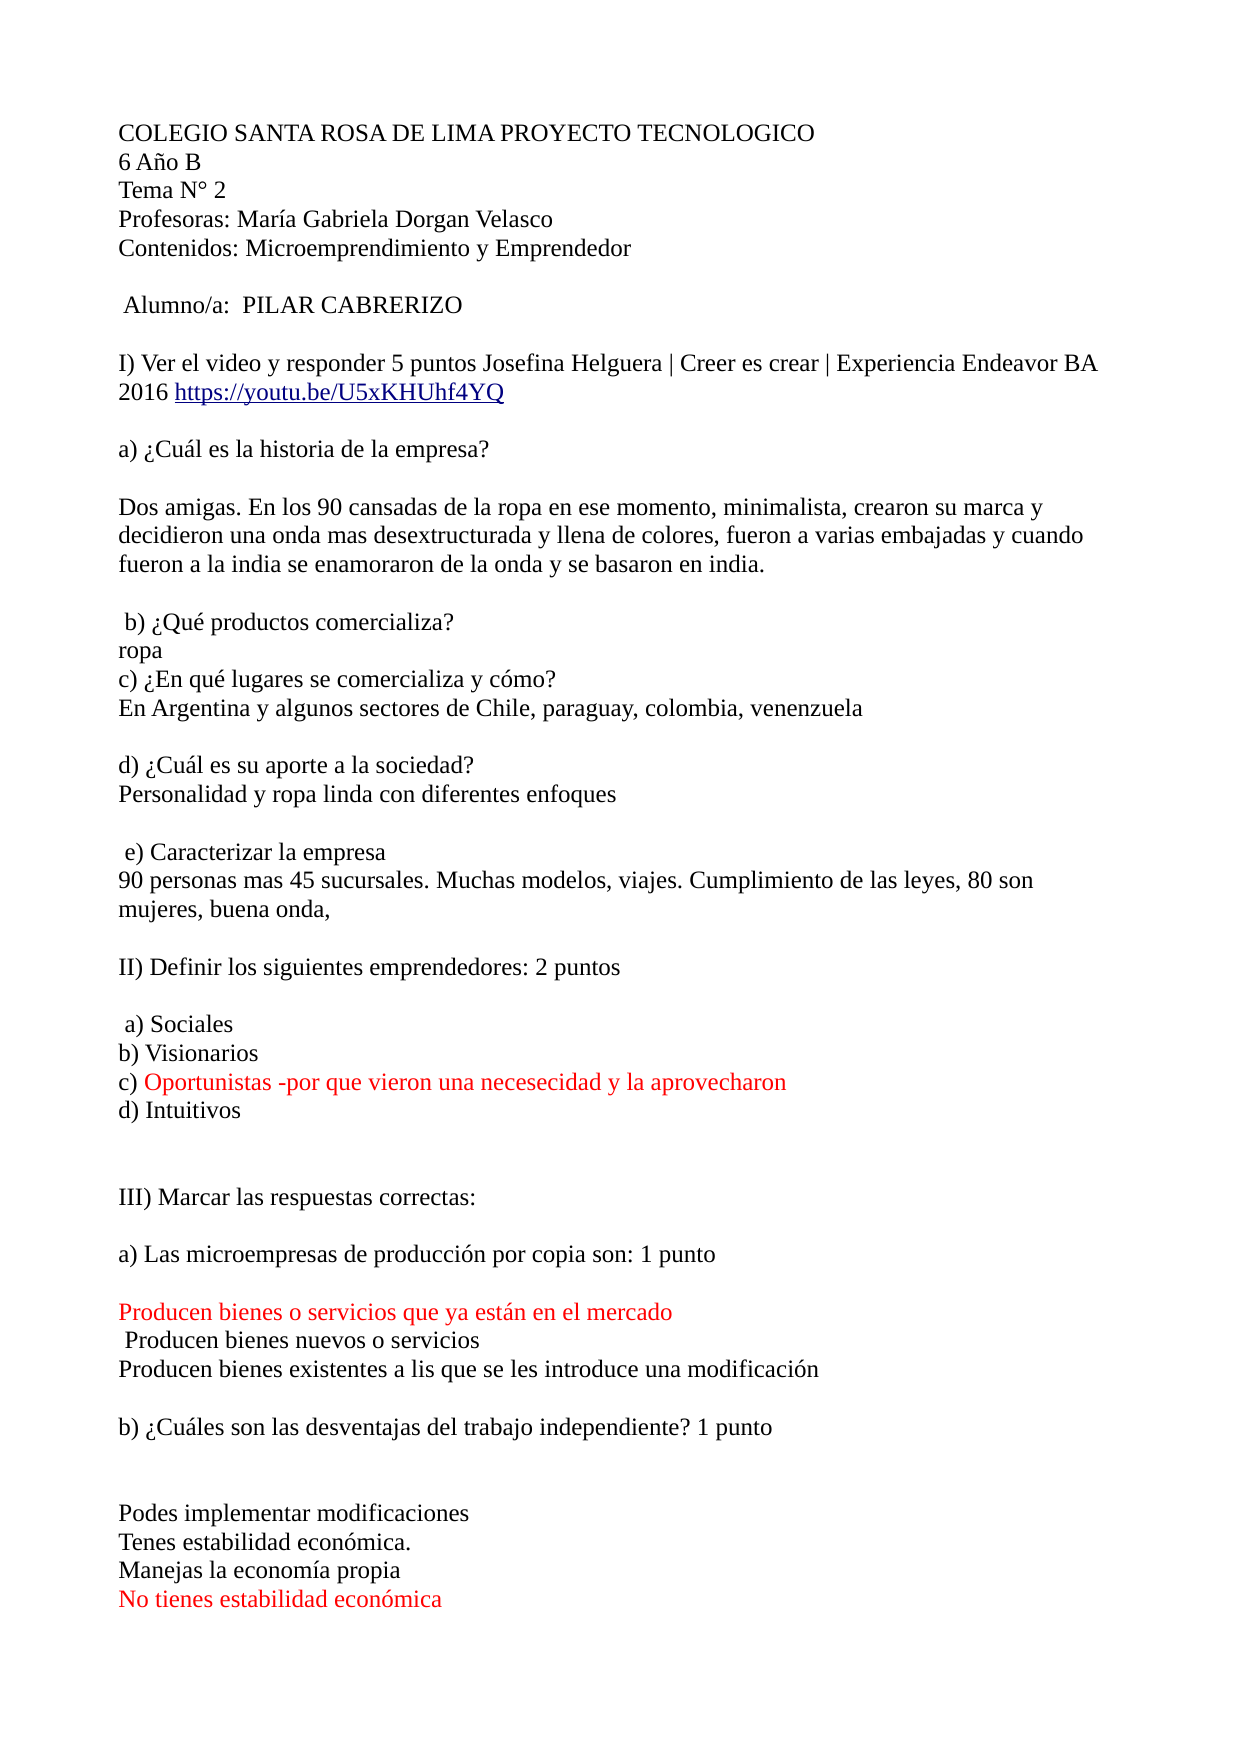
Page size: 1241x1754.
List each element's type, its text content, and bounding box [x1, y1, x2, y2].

text Dos amigas. En los 90 cansadas de la ropa en ese momento, minimalista, crearon su marca y decidieron una onda mas desextructurada y llena de colores, fueron a varias embajadas y cuando fueron a la india se enamoraron de la onda y se basaron en india. [118, 492, 1122, 578]
text b) ¿Qué productos comercializa? [118, 607, 1122, 636]
text II) Definir los siguientes emprendedores: 2 puntos [118, 952, 1122, 981]
text b) ¿Cuáles son las desventajas del trabajo independiente? 1 punto [118, 1412, 1122, 1441]
text a) ¿Cuál es la historia de la empresa? [118, 434, 1122, 463]
text No tienes estabilidad económica [118, 1584, 1122, 1613]
text En Argentina y algunos sectores de Chile, paraguay, colombia, venenzuela [118, 693, 1122, 722]
text ropa [118, 636, 1122, 664]
text COLEGIO SANTA ROSA DE LIMA PROYECTO TECNOLOGICO [118, 118, 1122, 147]
text d) Intuitivos [118, 1096, 1122, 1124]
text 6 Año B [118, 147, 1122, 176]
text III) Marcar las respuestas correctas: [118, 1182, 1122, 1211]
text Profesoras: María Gabriela Dorgan Velasco [118, 204, 1122, 233]
text c) ¿En qué lugares se comercializa y cómo? [118, 664, 1122, 693]
text Tema N° 2 [118, 176, 1122, 204]
text Contenidos: Microemprendimiento y Emprendedor [118, 233, 1122, 262]
text Alumno/a: PILAR CABRERIZO [118, 291, 1122, 319]
text Personalidad y ropa linda con diferentes enfoques [118, 779, 1122, 808]
text Producen bienes o servicios que ya están en el mercado [118, 1297, 1122, 1326]
text Producen bienes existentes a lis que se les introduce una modificación [118, 1354, 1122, 1383]
text e) Caracterizar la empresa [118, 837, 1122, 866]
text a) Las microempresas de producción por copia son: 1 punto [118, 1239, 1122, 1268]
text c) Oportunistas -por que vieron una necesecidad y la aprovecharon [118, 1067, 1122, 1096]
text b) Visionarios [118, 1038, 1122, 1067]
text Producen bienes nuevos o servicios [118, 1326, 1122, 1354]
text a) Sociales [118, 1009, 1122, 1038]
text 90 personas mas 45 sucursales. Muchas modelos, viajes. Cumplimiento de las leyes, 80 son mujeres, buena onda, [118, 866, 1122, 923]
text Podes implementar modificaciones [118, 1498, 1122, 1527]
text Manejas la economía propia [118, 1556, 1122, 1584]
text I) Ver el video y responder 5 puntos Josefina Helguera | Creer es crear | Experiencia Endeavor BA 2016 https://youtu.be/U5xKHUhf4YQ [118, 348, 1122, 406]
text d) ¿Cuál es su aporte a la sociedad? [118, 751, 1122, 779]
text Tenes estabilidad económica. [118, 1527, 1122, 1556]
